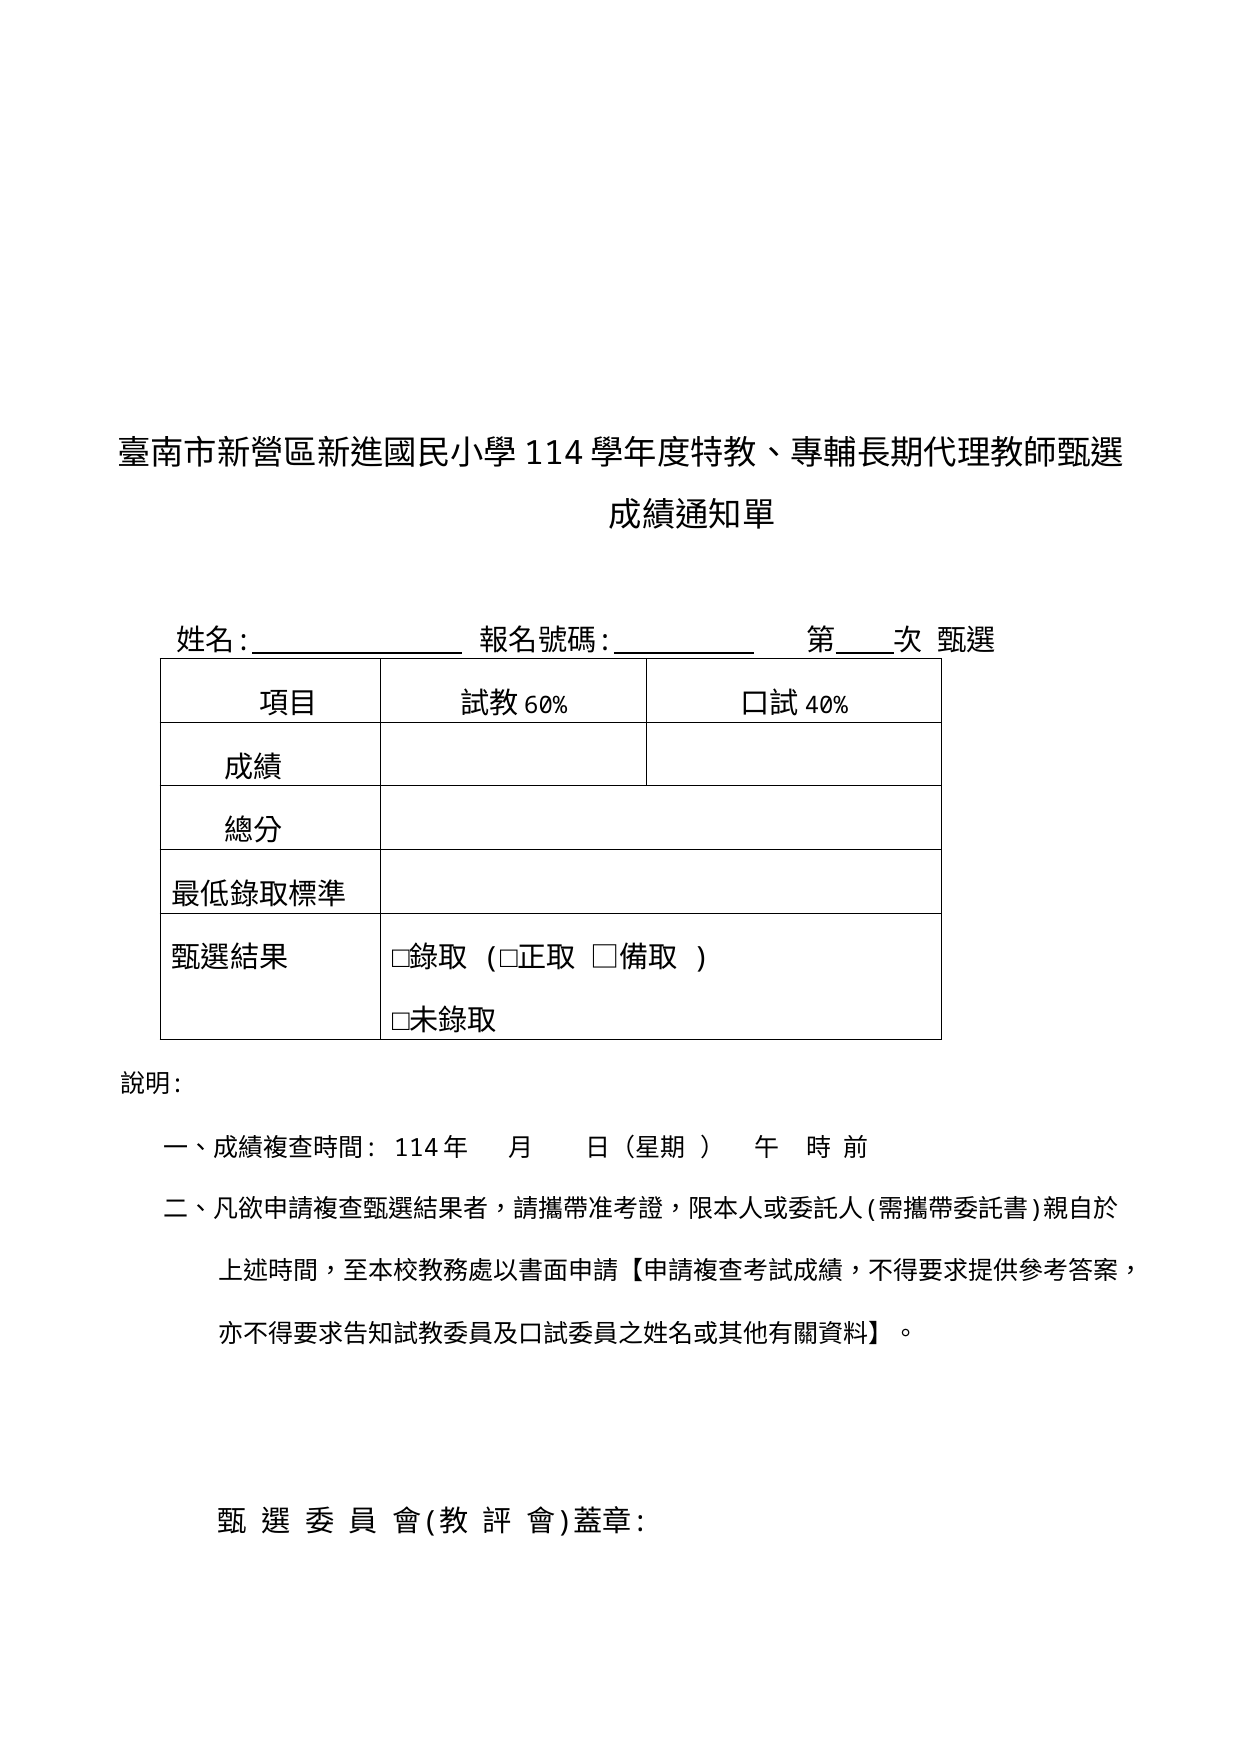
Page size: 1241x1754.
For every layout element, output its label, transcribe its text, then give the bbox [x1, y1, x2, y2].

text 成績通知單 [89, 471, 1152, 533]
text 亦不得要求告知試教委員及口試委員之姓名或其他有關資料】。 [89, 1289, 1152, 1352]
table_cell [647, 723, 941, 785]
text 上述時間，至本校教務處以書面申請【申請複查考試成績，不得要求提供參考答案， [89, 1227, 1152, 1289]
table_cell 甄選結果 [161, 914, 380, 1038]
table_cell 成績 [161, 723, 380, 785]
table_header 口試40% [647, 659, 941, 722]
table_cell 總分 [161, 786, 380, 849]
table_cell [381, 786, 941, 849]
text 二、凡欲申請複查甄選結果者，請攜帶准考證，限本人或委託人(需攜帶委託書)親自於 [89, 1164, 1152, 1227]
text 說明: [89, 1039, 1152, 1102]
text 一、成績複查時間: 114年 月 日（星期 ） 午 時 前 [89, 1102, 1152, 1164]
table_cell 最低錄取標準 [161, 850, 380, 912]
table_header 試教60% [381, 659, 646, 722]
text 甄 選 委 員 會(教 評 會)蓋章: [100, 1477, 1152, 1539]
text 姓名: 報名號碼: 第 次 甄選 [89, 596, 1152, 658]
table_header 項目 [161, 659, 380, 722]
table_cell [381, 723, 646, 785]
text 臺南市新營區新進國民小學114學年度特教、專輔長期代理教師甄選 [89, 408, 1152, 471]
table_cell [381, 850, 941, 912]
table_cell □錄取 (□正取 □備取 ) □未錄取 [381, 914, 941, 1038]
